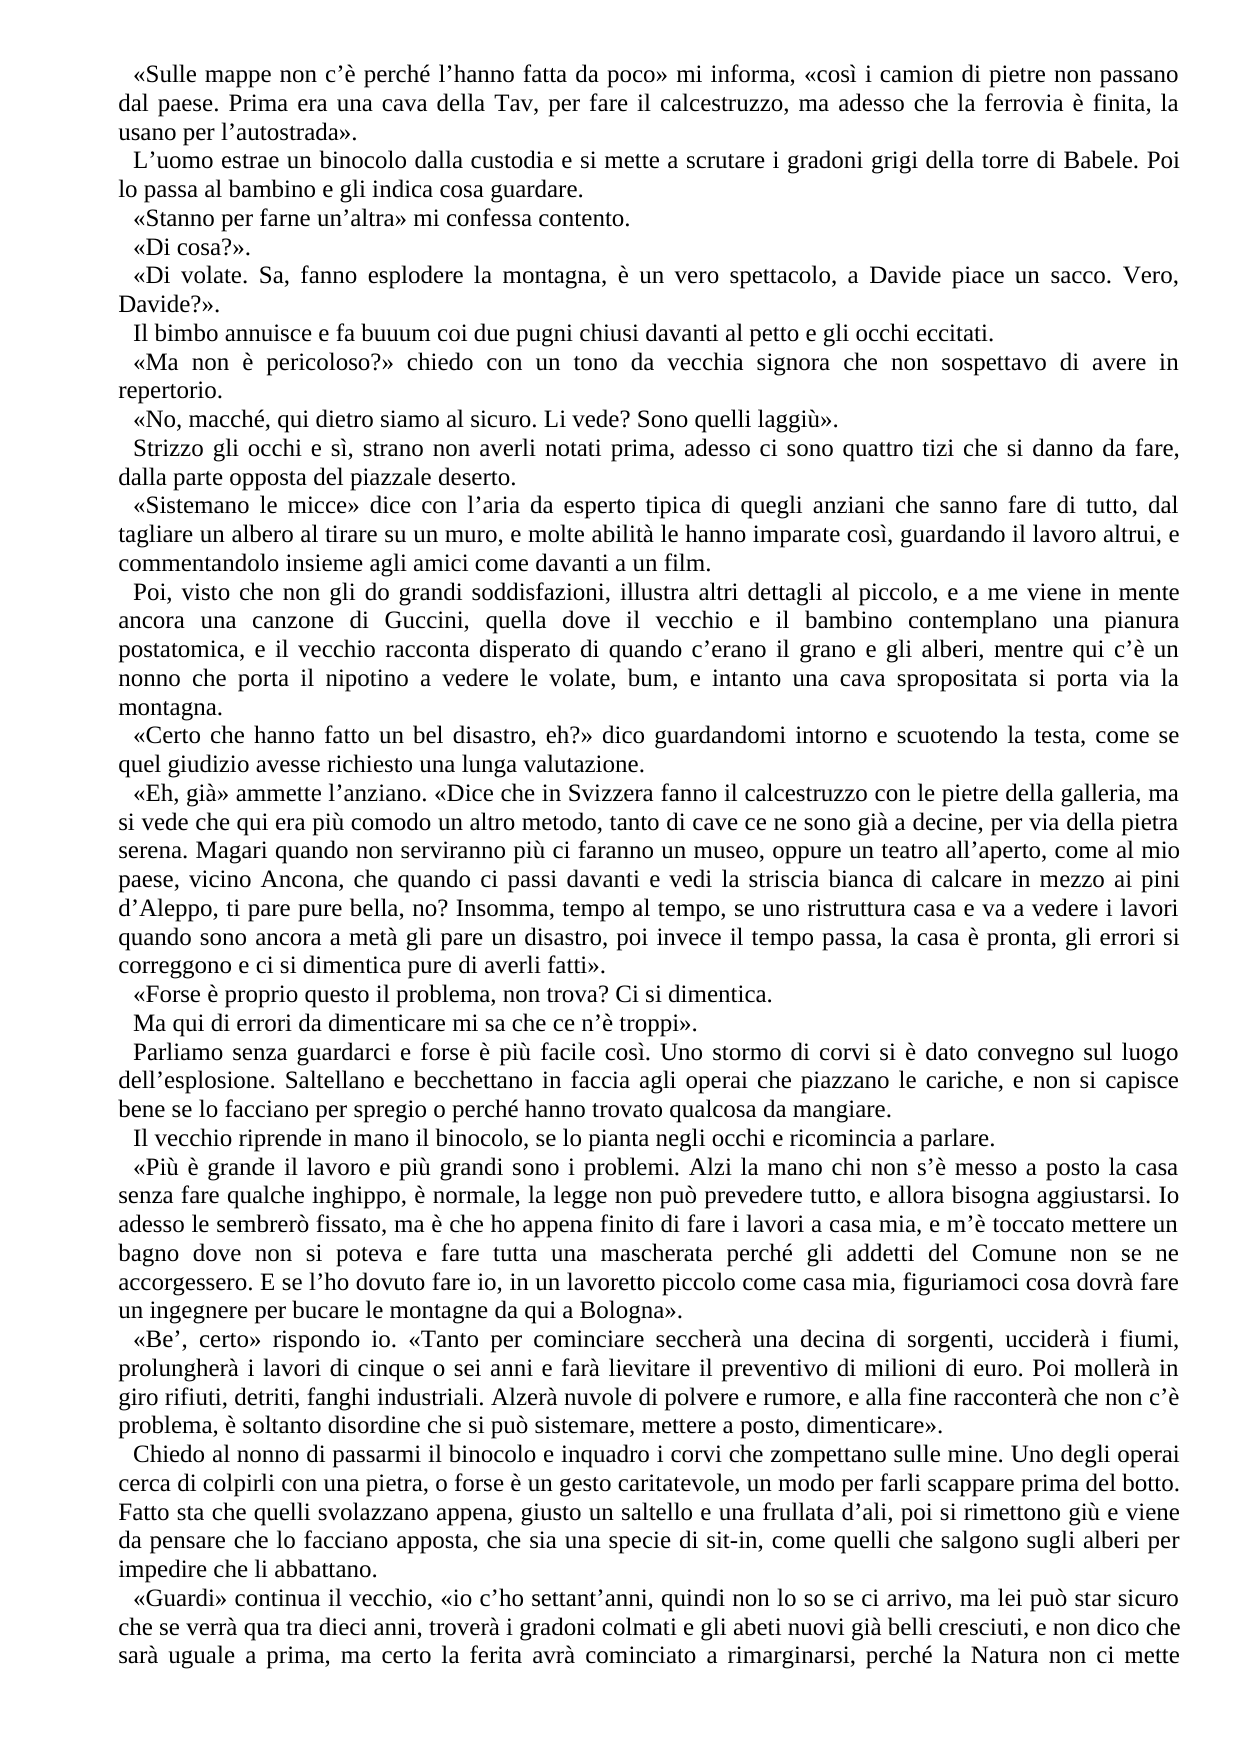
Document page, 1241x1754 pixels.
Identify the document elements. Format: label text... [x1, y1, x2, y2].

text «Be’, certo» rispondo io. «Tanto per cominciare seccherà una decina di sorgenti, ucciderà i fiumi, prolungherà i lavori di cinque o sei anni e farà lievitare il preventivo di milioni di euro. Poi mollerà in giro rifiuti, detriti, fanghi industriali. Alzerà nuvole di polvere e rumore, e alla fine racconterà che non c’è problema, è soltanto disordine che si può sistemare, mettere a posto, dimenticare». [118, 1324, 1181, 1439]
text «Di cosa?». [118, 232, 1181, 260]
text L’uomo estrae un binocolo dalla custodia e si mette a scrutare i gradoni grigi della torre di Babele. Poi lo passa al bambino e gli indica cosa guardare. [118, 145, 1181, 203]
text «Certo che hanno fatto un bel disastro, eh?» dico guardandomi intorno e scuotendo la testa, come se quel giudizio avesse richiesto una lunga valutazione. [118, 720, 1181, 778]
text «Sistemano le micce» dice con l’aria da esperto tipica di quegli anziani che sanno fare di tutto, dal tagliare un albero al tirare su un muro, e molte abilità le hanno imparate così, guardando il lavoro altrui, e commentandolo insieme agli amici come davanti a un film. [118, 490, 1181, 577]
text «Di volate. Sa, fanno esplodere la montagna, è un vero spettacolo, a Davide piace un sacco. Vero, Davide?». [118, 260, 1181, 318]
text «Più è grande il lavoro e più grandi sono i problemi. Alzi la mano chi non s’è messo a posto la casa senza fare qualche inghippo, è normale, la legge non può prevedere tutto, e allora bisogna aggiustarsi. Io adesso le sembrerò fissato, ma è che ho appena finito di fare i lavori a casa mia, e m’è toccato mettere un bagno dove non si poteva e fare tutta una mascherata perché gli addetti del Comune non se ne accorgessero. E se l’ho dovuto fare io, in un lavoretto piccolo come casa mia, figuriamoci cosa dovrà fare un ingegnere per bucare le montagne da qui a Bologna». [118, 1152, 1181, 1324]
text «Sulle mappe non c’è perché l’hanno fatta da poco» mi informa, «così i camion di pietre non passano dal paese. Prima era una cava della Tav, per fare il calcestruzzo, ma adesso che la ferrovia è finita, la usano per l’autostrada». [118, 59, 1181, 145]
text «Stanno per farne un’altra» mi confessa contento. [118, 203, 1181, 232]
text «Forse è proprio questo il problema, non trova? Ci si dimentica. [118, 979, 1181, 1008]
text Il bimbo annuisce e fa buuum coi due pugni chiusi davanti al petto e gli occhi eccitati. [118, 318, 1181, 347]
text Il vecchio riprende in mano il binocolo, se lo pianta negli occhi e ricomincia a parlare. [118, 1123, 1181, 1152]
text Ma qui di errori da dimenticare mi sa che ce n’è troppi». [118, 1008, 1181, 1037]
text «Ma non è pericoloso?» chiedo con un tono da vecchia signora che non sospettavo di avere in repertorio. [118, 347, 1181, 404]
text «No, macché, qui dietro siamo al sicuro. Li vede? Sono quelli laggiù». [118, 404, 1181, 433]
text «Guardi» continua il vecchio, «io c’ho settant’anni, quindi non lo so se ci arrivo, ma lei può star sicuro che se verrà qua tra dieci anni, troverà i gradoni colmati e gli abeti nuovi già belli cresciuti, e non dico che sarà uguale a prima, ma certo la ferita avrà cominciato a rimarginarsi, perché la Natura non ci mette [118, 1583, 1181, 1669]
text Strizzo gli occhi e sì, strano non averli notati prima, adesso ci sono quattro tizi che si danno da fare, dalla parte opposta del piazzale deserto. [118, 433, 1181, 490]
text Chiedo al nonno di passarmi il binocolo e inquadro i corvi che zompettano sulle mine. Uno degli operai cerca di colpirli con una pietra, o forse è un gesto caritatevole, un modo per farli scappare prima del botto. Fatto sta che quelli svolazzano appena, giusto un saltello e una frullata d’ali, poi si rimettono giù e viene da pensare che lo facciano apposta, che sia una specie di sit-in, come quelli che salgono sugli alberi per impedire che li abbattano. [118, 1439, 1181, 1583]
text Parliamo senza guardarci e forse è più facile così. Uno stormo di corvi si è dato convegno sul luogo dell’esplosione. Saltellano e becchettano in faccia agli operai che piazzano le cariche, e non si capisce bene se lo facciano per spregio o perché hanno trovato qualcosa da mangiare. [118, 1037, 1181, 1123]
text «Eh, già» ammette l’anziano. «Dice che in Svizzera fanno il calcestruzzo con le pietre della galleria, ma si vede che qui era più comodo un altro metodo, tanto di cave ce ne sono già a decine, per via della pietra serena. Magari quando non serviranno più ci faranno un museo, oppure un teatro all’aperto, come al mio paese, vicino Ancona, che quando ci passi davanti e vedi la striscia bianca di calcare in mezzo ai pini d’Aleppo, ti pare pure bella, no? Insomma, tempo al tempo, se uno ristruttura casa e va a vedere i lavori quando sono ancora a metà gli pare un disastro, poi invece il tempo passa, la casa è pronta, gli errori si correggono e ci si dimentica pure di averli fatti». [118, 778, 1181, 979]
text Poi, visto che non gli do grandi soddisfazioni, illustra altri dettagli al piccolo, e a me viene in mente ancora una canzone di Guccini, quella dove il vecchio e il bambino contemplano una pianura postatomica, e il vecchio racconta disperato di quando c’erano il grano e gli alberi, mentre qui c’è un nonno che porta il nipotino a vedere le volate, bum, e intanto una cava spropositata si porta via la montagna. [118, 577, 1181, 720]
